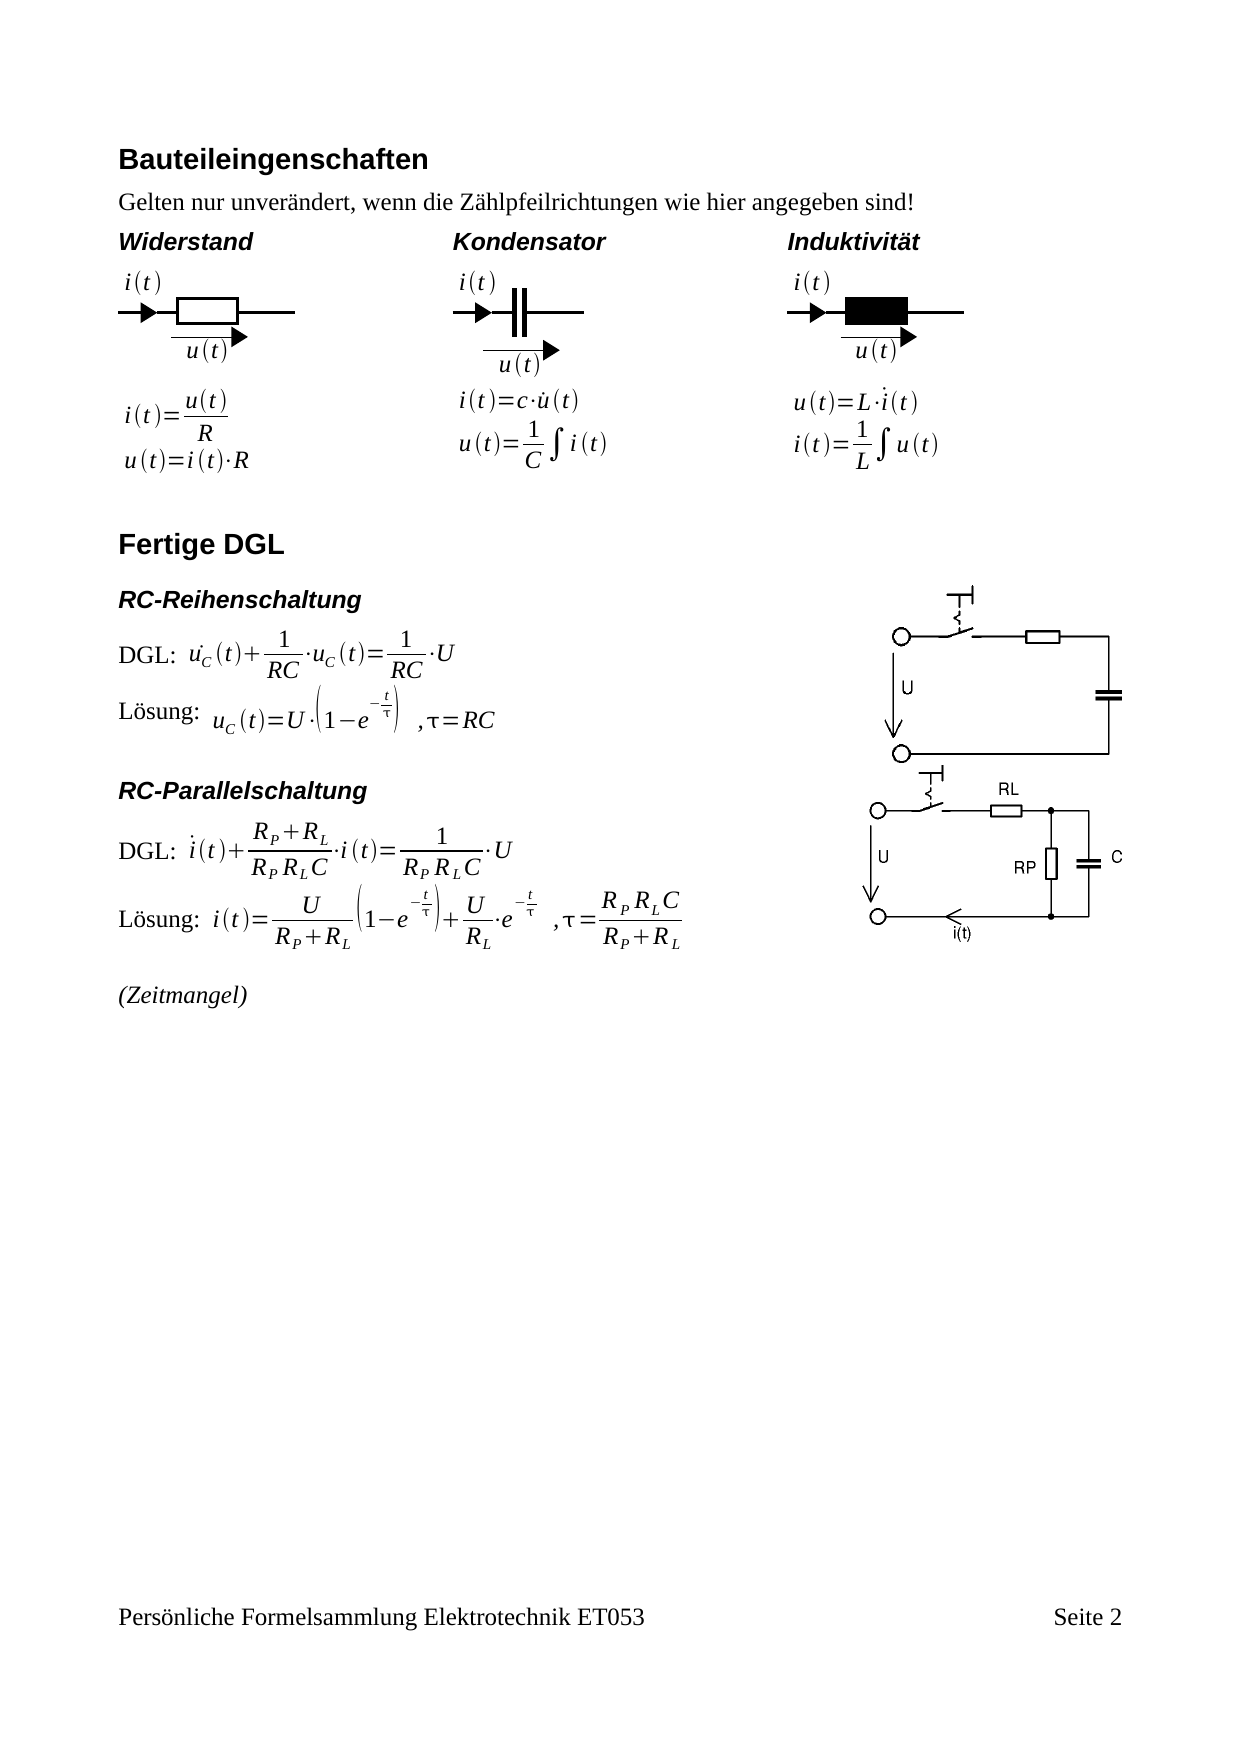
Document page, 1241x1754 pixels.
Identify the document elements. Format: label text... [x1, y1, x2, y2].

text DGL: [118, 626, 884, 685]
text DGL: [118, 817, 862, 884]
subtitle Bauteileingenschaften [118, 143, 1122, 176]
picture [884, 585, 1122, 763]
picture [862, 765, 1122, 942]
subtitle Fertige DGL [118, 528, 1122, 561]
text Lösung: [118, 685, 884, 737]
text (Zeitmangel) [118, 981, 1122, 1009]
text Lösung: [118, 884, 1122, 953]
subtitle RC-Reihenschaltung [118, 586, 884, 613]
table_header Induktivität [787, 216, 1122, 475]
table_header Widerstand [118, 216, 453, 475]
subtitle RC-Parallelschaltung [118, 777, 862, 805]
text Gelten nur unverändert, wenn die Zählpfeilrichtungen wie hier angegeben sind! [118, 188, 1122, 216]
table_header Kondensator [453, 216, 787, 475]
